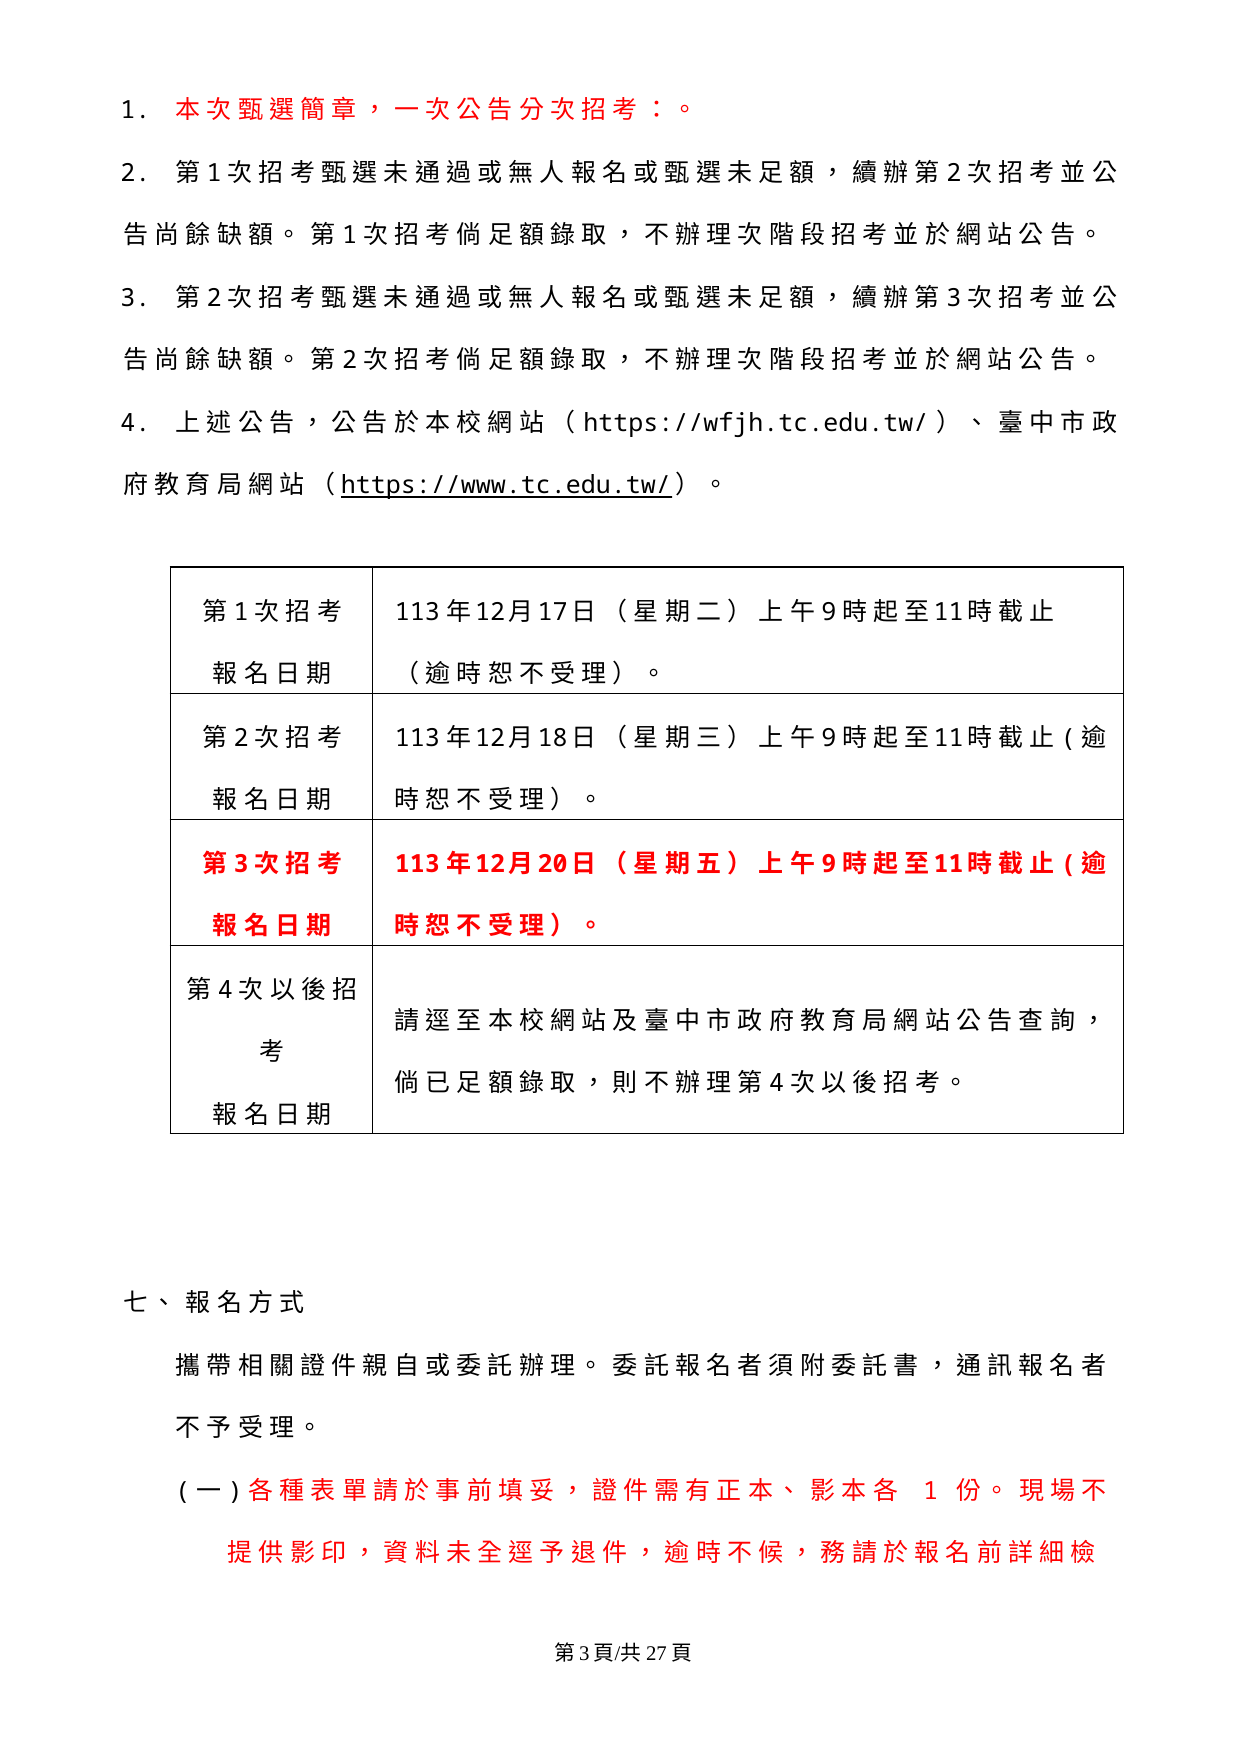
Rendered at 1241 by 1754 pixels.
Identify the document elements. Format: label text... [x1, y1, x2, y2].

text 七、報名方式 攜帶相關證件親自或委託辦理。委託報名者須附委託書，通訊報名者不予受理。 [120, 1259, 1120, 1447]
list 第2次招考甄選未通過或無人報名或甄選未足額，續辦第3次招考並公告尚餘缺額。第2次招考倘足額錄取，不辦理次階段招考並於網站公告。 [83, 254, 1120, 379]
list 本次甄選簡章，一次公告分次招考：。 [83, 66, 1120, 129]
table_cell 第3次招考 報名日期 [171, 820, 372, 944]
text (一)各種表單請於事前填妥，證件需有正本、影本各 1 份。現場不提供影印，資料未全逕予退件，逾時不候，務請於報名前詳細檢 [170, 1447, 1120, 1572]
table_cell 113年12月18日（星期三）上午9時起至11時截止(逾時恕不受理）。 [373, 694, 1123, 818]
table_cell 第4次以後招考 報名日期 [171, 946, 372, 1133]
table_cell 第2次招考 報名日期 [171, 694, 372, 818]
table_header 113年12月17日（星期二）上午9時起至11時截止（逾時恕不受理）。 [373, 568, 1123, 692]
table_header 第1次招考 報名日期 [171, 568, 372, 692]
list 第1次招考甄選未通過或無人報名或甄選未足額，續辦第2次招考並公告尚餘缺額。第1次招考倘足額錄取，不辦理次階段招考並於網站公告。 [83, 129, 1120, 254]
list 上述公告，公告於本校網站（https://wfjh.tc.edu.tw/）、臺中市政府教育局網站（https://www.tc.edu.tw/）。 [83, 379, 1120, 504]
table_cell 請逕至本校網站及臺中市政府教育局網站公告查詢，倘已足額錄取，則不辦理第4次以後招考。 [373, 946, 1123, 1133]
table_cell 113年12月20日（星期五）上午9時起至11時截止(逾時恕不受理）。 [373, 820, 1123, 944]
